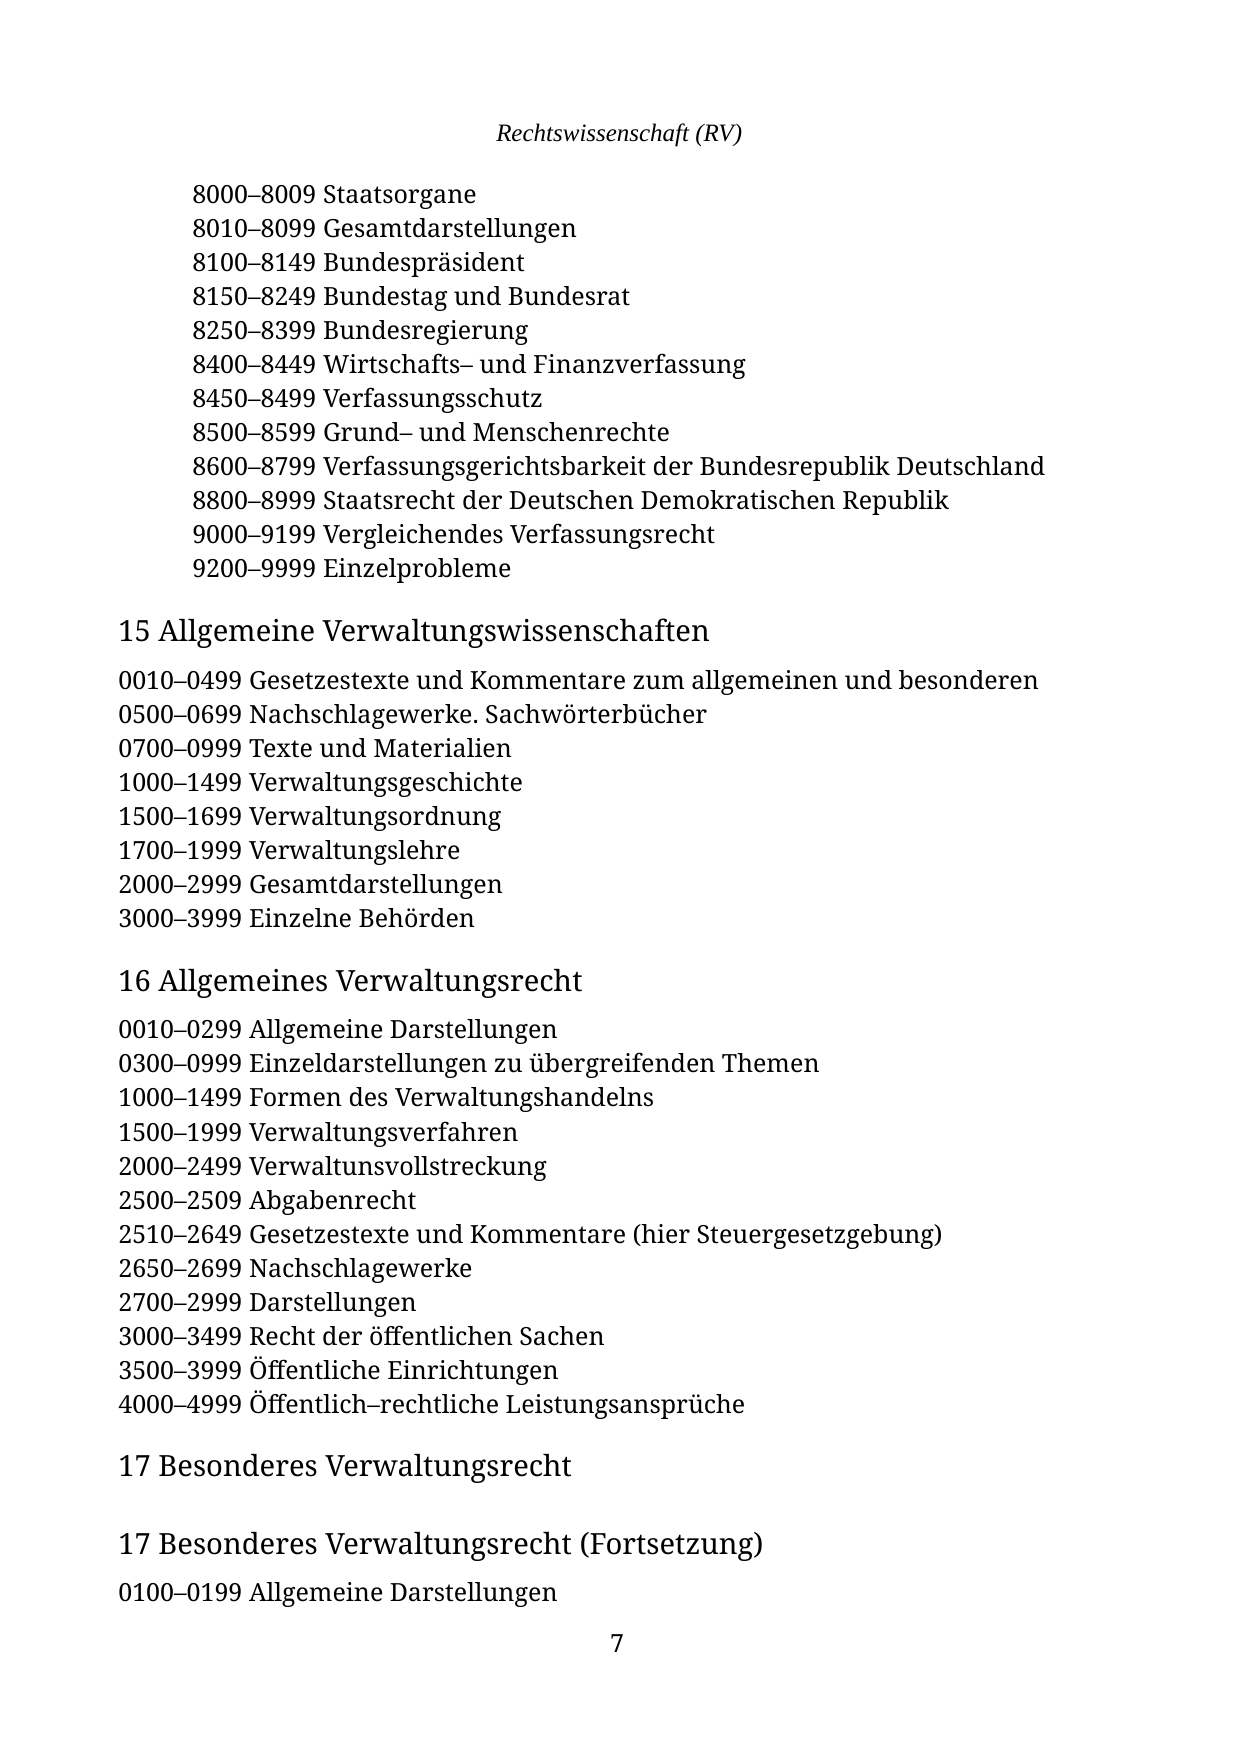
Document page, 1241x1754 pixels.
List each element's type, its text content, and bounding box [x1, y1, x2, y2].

text 8400–8449 Wirtschafts– und Finanzverfassung [118, 347, 1122, 381]
text 1700–1999 Verwaltungslehre [118, 833, 1122, 867]
text 0010–0499 Gesetzestexte und Kommentare zum allgemeinen und besonderen [118, 662, 1122, 696]
subtitle 17 Besonderes Verwaltungsrecht (Fortsetzung) [118, 1523, 1122, 1563]
text 8000–8009 Staatsorgane [118, 176, 1122, 210]
text 1000–1499 Formen des Verwaltungshandelns [118, 1080, 1122, 1114]
text 2000–2999 Gesamtdarstellungen [118, 867, 1122, 901]
text 2700–2999 Darstellungen [118, 1284, 1122, 1318]
text 8100–8149 Bundespräsident [118, 244, 1122, 278]
text 2510–2649 Gesetzestexte und Kommentare (hier Steuergesetzgebung) [118, 1216, 1122, 1250]
text 3000–3499 Recht der öffentlichen Sachen [118, 1318, 1122, 1353]
subtitle 16 Allgemeines Verwaltungsrecht [118, 960, 1122, 999]
subtitle 15 Allgemeine Verwaltungswissenschaften [118, 610, 1122, 650]
text 2500–2509 Abgabenrecht [118, 1182, 1122, 1216]
text 0700–0999 Texte und Materialien [118, 730, 1122, 764]
text 1000–1499 Verwaltungsgeschichte [118, 764, 1122, 798]
text 2650–2699 Nachschlagewerke [118, 1250, 1122, 1284]
text 8800–8999 Staatsrecht der Deutschen Demokratischen Republik [118, 483, 1122, 517]
text 8010–8099 Gesamtdarstellungen [118, 210, 1122, 244]
text 3000–3999 Einzelne Behörden [118, 901, 1122, 935]
text 2000–2499 Verwaltunsvollstreckung [118, 1148, 1122, 1182]
text 8450–8499 Verfassungsschutz [118, 381, 1122, 415]
text 0010–0299 Allgemeine Darstellungen [118, 1012, 1122, 1046]
text 9000–9199 Vergleichendes Verfassungsrecht [118, 517, 1122, 551]
text 0300–0999 Einzeldarstellungen zu übergreifenden Themen [118, 1046, 1122, 1080]
text 3500–3999 Öffentliche Einrichtungen [118, 1353, 1122, 1387]
text 0100–0199 Allgemeine Darstellungen [118, 1575, 1122, 1609]
text 9200–9999 Einzelprobleme [118, 551, 1122, 585]
text 8150–8249 Bundestag und Bundesrat [118, 278, 1122, 313]
text 1500–1699 Verwaltungsordnung [118, 798, 1122, 833]
text 8250–8399 Bundesregierung [118, 313, 1122, 347]
text 8500–8599 Grund– und Menschenrechte [118, 415, 1122, 449]
text 1500–1999 Verwaltungsverfahren [118, 1114, 1122, 1148]
text 4000–4999 Öffentlich–rechtliche Leistungsansprüche [118, 1387, 1122, 1421]
subtitle 17 Besonderes Verwaltungsrecht [118, 1446, 1122, 1485]
text 0500–0699 Nachschlagewerke. Sachwörterbücher [118, 696, 1122, 730]
text 8600–8799 Verfassungsgerichtsbarkeit der Bundesrepublik Deutschland [118, 449, 1122, 483]
